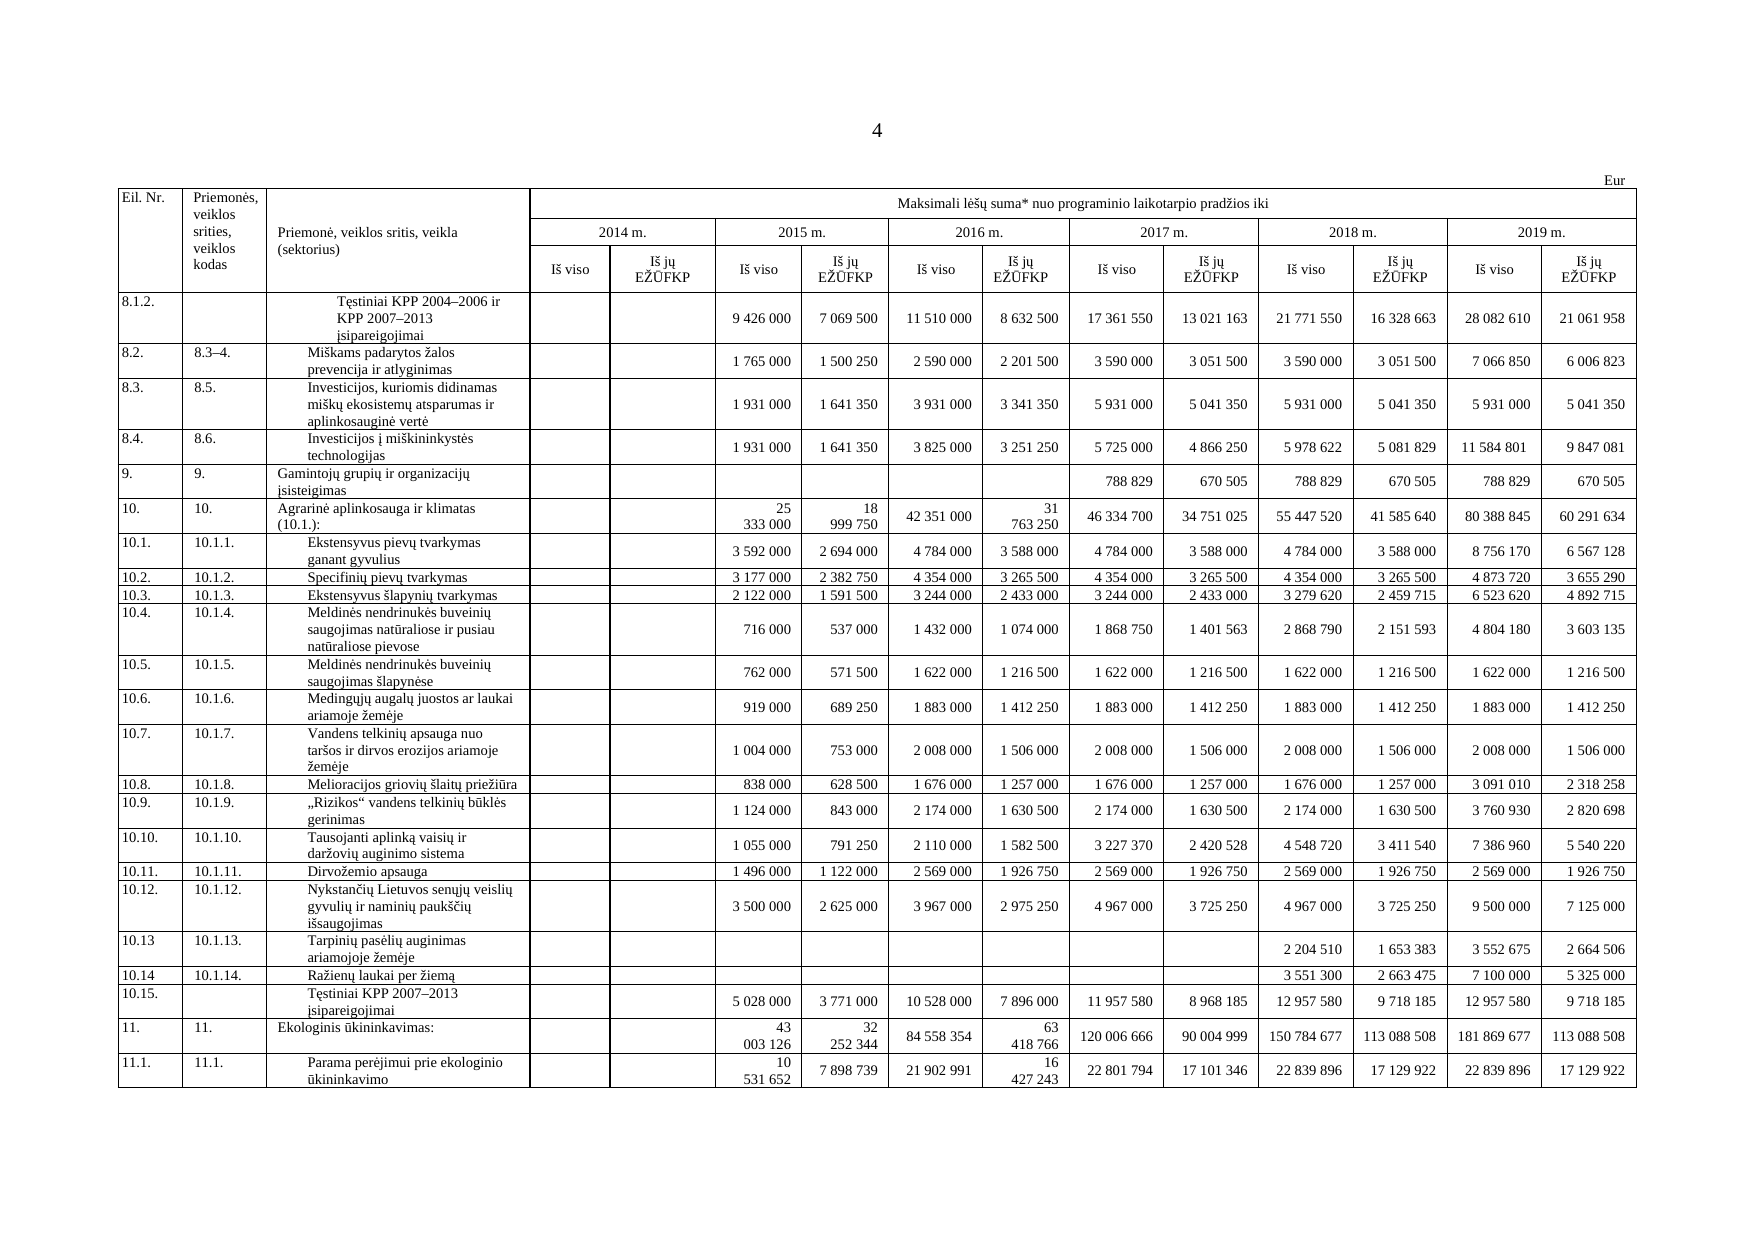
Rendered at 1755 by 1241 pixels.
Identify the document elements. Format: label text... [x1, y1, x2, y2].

table_cell 4 354 000 [889, 569, 982, 585]
table_cell Iš viso [1448, 246, 1541, 292]
table_cell 670 505 [1354, 465, 1447, 498]
table_cell 2 433 000 [1164, 586, 1258, 603]
table_cell Ekologinis ūkininkavimas: [267, 1019, 529, 1053]
table_cell [531, 1019, 609, 1053]
table_cell 10.2. [119, 569, 182, 585]
table_cell 2 174 000 [1070, 794, 1163, 827]
table_cell 1 931 000 [716, 379, 801, 429]
table_cell 1 630 500 [1354, 794, 1447, 827]
table_cell 1 506 000 [1354, 725, 1447, 775]
table_cell 1 500 250 [802, 344, 888, 378]
table_cell 2 151 593 [1354, 604, 1447, 654]
table_cell Iš viso [1259, 246, 1353, 292]
table_cell Specifinių pievų tvarkymas [267, 569, 529, 585]
table_cell 3 051 500 [1164, 344, 1258, 378]
table_cell 1 926 750 [1354, 863, 1447, 880]
table_cell Eil. Nr. [119, 189, 182, 292]
table_cell 1 412 250 [1354, 690, 1447, 724]
table_cell 10.13 [119, 932, 182, 966]
table_cell [531, 776, 609, 793]
table_cell Tarpinių pasėlių auginimas ariamojoje žemėje [267, 932, 529, 966]
table_cell 12 957 580 [1448, 985, 1541, 1018]
table_cell 7 125 000 [1542, 881, 1636, 931]
table_cell 4 548 720 [1259, 829, 1353, 862]
table_cell [716, 967, 801, 983]
table_cell 628 500 [802, 776, 888, 793]
table_cell 2 174 000 [1259, 794, 1353, 827]
table_cell 1 868 750 [1070, 604, 1163, 654]
table_cell [531, 863, 609, 880]
table_cell 22 801 794 [1070, 1054, 1163, 1087]
table_cell [531, 725, 609, 775]
table_cell 10.1.6. [183, 690, 266, 724]
table_cell 10. [183, 499, 266, 533]
table_cell 3 655 290 [1542, 569, 1636, 585]
table_cell 1 641 350 [802, 379, 888, 429]
table_cell 5 540 220 [1542, 829, 1636, 862]
table_cell 2 569 000 [1259, 863, 1353, 880]
table_cell 1 630 500 [1164, 794, 1258, 827]
table_cell 1 216 500 [1164, 656, 1258, 689]
table_cell 10.4. [119, 604, 182, 654]
table_header [1353, 171, 1447, 188]
table_cell 4 866 250 [1164, 430, 1258, 464]
table_cell 3 500 000 [716, 881, 801, 931]
table_cell [531, 985, 609, 1018]
table_cell [1164, 932, 1258, 966]
table_cell 10.1.5. [183, 656, 266, 689]
table_cell 10.1.1. [183, 534, 266, 567]
table_cell Maksimali lėšų suma* nuo programinio laikotarpio pradžios iki [531, 189, 1636, 218]
table_cell 41 585 640 [1354, 499, 1447, 533]
table_cell 11.1. [119, 1054, 182, 1087]
table_cell 10. [119, 499, 182, 533]
table_cell 11 584 801 [1448, 430, 1541, 464]
table_cell 10.3. [119, 586, 182, 603]
table_cell 1 506 000 [983, 725, 1069, 775]
table_cell 10.1.13. [183, 932, 266, 966]
table_cell 1 883 000 [1259, 690, 1353, 724]
table_cell Iš viso [531, 246, 609, 292]
table_cell 1 641 350 [802, 430, 888, 464]
table_cell 9 500 000 [1448, 881, 1541, 931]
table_cell 537 000 [802, 604, 888, 654]
table_cell 10 531 652 [716, 1054, 801, 1087]
table_cell 1 926 750 [983, 863, 1069, 880]
table_cell [611, 379, 715, 429]
table_cell 1 883 000 [1070, 690, 1163, 724]
table_cell 21 902 991 [889, 1054, 982, 1087]
table_cell Tęstiniai KPP 2007–2013 įsipareigojimai [267, 985, 529, 1018]
table_cell 2 201 500 [983, 344, 1069, 378]
table_cell 1 004 000 [716, 725, 801, 775]
table_cell [531, 829, 609, 862]
table_cell [716, 465, 801, 498]
table_cell 5 081 829 [1354, 430, 1447, 464]
table_cell 8.3–4. [183, 344, 266, 378]
table_cell 1 622 000 [1259, 656, 1353, 689]
table_cell 1 931 000 [716, 430, 801, 464]
table_cell 3 411 540 [1354, 829, 1447, 862]
table_cell 8.3. [119, 379, 182, 429]
table_cell 10.1.7. [183, 725, 266, 775]
table_cell 2 382 750 [802, 569, 888, 585]
table_header [1164, 171, 1258, 188]
table_cell 571 500 [802, 656, 888, 689]
table_cell 10.8. [119, 776, 182, 793]
table_cell 3 931 000 [889, 379, 982, 429]
table_cell 1 622 000 [1070, 656, 1163, 689]
table_cell 7 100 000 [1448, 967, 1541, 983]
table_cell [531, 499, 609, 533]
table_cell 2016 m. [889, 219, 1069, 245]
table_cell [611, 776, 715, 793]
table_cell 10.1.12. [183, 881, 266, 931]
table_cell [983, 465, 1069, 498]
table_cell 716 000 [716, 604, 801, 654]
table_cell 28 082 610 [1448, 293, 1541, 343]
table_cell 6 523 620 [1448, 586, 1541, 603]
table_cell [611, 690, 715, 724]
table_cell 4 804 180 [1448, 604, 1541, 654]
table_cell 150 784 677 [1259, 1019, 1353, 1053]
table_header [889, 171, 983, 188]
table_header [1070, 171, 1164, 188]
table_cell 10.1.10. [183, 829, 266, 862]
table_cell [802, 932, 888, 966]
table_cell 2 868 790 [1259, 604, 1353, 654]
table_cell 10.1.9. [183, 794, 266, 827]
table_cell 11 510 000 [889, 293, 982, 343]
table_cell 1 676 000 [1070, 776, 1163, 793]
table_cell Agrarinė aplinkosauga ir klimatas (10.1.): [267, 499, 529, 533]
table_cell 25 333 000 [716, 499, 801, 533]
table_cell [983, 967, 1069, 983]
table_cell Iš viso [889, 246, 982, 292]
table_cell 10.12. [119, 881, 182, 931]
table_cell [802, 967, 888, 983]
table_cell 18 999 750 [802, 499, 888, 533]
table_cell 3 051 500 [1354, 344, 1447, 378]
table_cell 3 091 010 [1448, 776, 1541, 793]
table_cell Meldinės nendrinukės buveinių saugojimas natūraliose ir pusiau natūraliose pievose [267, 604, 529, 654]
table_cell 5 931 000 [1070, 379, 1163, 429]
table_cell 3 592 000 [716, 534, 801, 567]
table_cell 10.1.8. [183, 776, 266, 793]
table_cell 10.9. [119, 794, 182, 827]
table_cell 113 088 508 [1542, 1019, 1636, 1053]
table_cell 11.1. [183, 1054, 266, 1087]
table_cell [531, 569, 609, 585]
table_cell Tęstiniai KPP 2004–2006 ir KPP 2007–2013 įsipareigojimai [267, 293, 529, 343]
table_cell [611, 985, 715, 1018]
table_cell 2018 m. [1259, 219, 1447, 245]
table_cell 90 004 999 [1164, 1019, 1258, 1053]
table_cell 1 496 000 [716, 863, 801, 880]
table_cell 13 021 163 [1164, 293, 1258, 343]
table_cell 6 567 128 [1542, 534, 1636, 567]
table_cell [611, 586, 715, 603]
table_header [1447, 171, 1541, 188]
table_cell 3 552 675 [1448, 932, 1541, 966]
table_cell [531, 604, 609, 654]
table_cell 6 006 823 [1542, 344, 1636, 378]
table_cell 838 000 [716, 776, 801, 793]
table_cell [611, 344, 715, 378]
table_cell 2 663 475 [1354, 967, 1447, 983]
table_cell Ekstensyvus šlapynių tvarkymas [267, 586, 529, 603]
table_cell 2 625 000 [802, 881, 888, 931]
table_cell 21 771 550 [1259, 293, 1353, 343]
table_cell 791 250 [802, 829, 888, 862]
table_cell 3 265 500 [983, 569, 1069, 585]
table_cell 1 622 000 [1448, 656, 1541, 689]
table_cell [1070, 967, 1163, 983]
table_cell Ražienų laukai per žiemą [267, 967, 529, 983]
table_cell 7 386 960 [1448, 829, 1541, 862]
table_cell 1 412 250 [1542, 690, 1636, 724]
table_cell 10.1.2. [183, 569, 266, 585]
table_cell 10.1.14. [183, 967, 266, 983]
table_cell 7 898 739 [802, 1054, 888, 1087]
table_cell 3 279 620 [1259, 586, 1353, 603]
table_cell [1164, 967, 1258, 983]
table_cell 1 257 000 [1354, 776, 1447, 793]
table_cell 8.1.2. [119, 293, 182, 343]
table_cell 2 459 715 [1354, 586, 1447, 603]
table_cell 2014 m. [531, 219, 715, 245]
table_cell 2019 m. [1448, 219, 1636, 245]
table_cell 762 000 [716, 656, 801, 689]
table_cell 2 420 528 [1164, 829, 1258, 862]
table_cell 84 558 354 [889, 1019, 982, 1053]
table_cell 670 505 [1164, 465, 1258, 498]
table_cell Iš jų EŽŪFKP [1164, 246, 1258, 292]
table_cell [611, 465, 715, 498]
table_cell 5 725 000 [1070, 430, 1163, 464]
table_cell Iš viso [1070, 246, 1163, 292]
table_cell Priemonės, veiklos srities, veiklos kodas [183, 189, 266, 292]
table_cell 4 967 000 [1070, 881, 1163, 931]
table_cell 689 250 [802, 690, 888, 724]
table_cell Ekstensyvus pievų tvarkymas ganant gyvulius [267, 534, 529, 567]
table_cell 3 967 000 [889, 881, 982, 931]
table_cell 1 216 500 [1354, 656, 1447, 689]
table_cell [611, 534, 715, 567]
table_cell 4 784 000 [889, 534, 982, 567]
table_cell Gamintojų grupių ir organizacijų įsisteigimas [267, 465, 529, 498]
table_cell [889, 932, 982, 966]
table_cell 2 110 000 [889, 829, 982, 862]
table_cell Vandens telkinių apsauga nuo taršos ir dirvos erozijos ariamoje žemėje [267, 725, 529, 775]
table_cell 5 041 350 [1542, 379, 1636, 429]
table_cell 10.1.11. [183, 863, 266, 880]
table_cell 22 839 896 [1259, 1054, 1353, 1087]
table_cell 1 124 000 [716, 794, 801, 827]
table_cell 2 008 000 [1259, 725, 1353, 775]
table_cell 4 873 720 [1448, 569, 1541, 585]
table_cell 10.5. [119, 656, 182, 689]
table_cell [531, 379, 609, 429]
table_header [118, 171, 183, 188]
table_cell [1070, 932, 1163, 966]
table_cell [802, 465, 888, 498]
table_cell Nykstančių Lietuvos senųjų veislių gyvulių ir naminių paukščių išsaugojimas [267, 881, 529, 931]
table_cell 3 588 000 [1164, 534, 1258, 567]
table_cell 788 829 [1259, 465, 1353, 498]
table_cell 1 622 000 [889, 656, 982, 689]
table_cell 1 412 250 [983, 690, 1069, 724]
table_cell 3 590 000 [1259, 344, 1353, 378]
table_cell 1 582 500 [983, 829, 1069, 862]
table_cell [611, 604, 715, 654]
table_cell 3 177 000 [716, 569, 801, 585]
table_cell 2 694 000 [802, 534, 888, 567]
table_header [983, 171, 1070, 188]
table_cell [531, 967, 609, 983]
table_cell [531, 690, 609, 724]
table_header [183, 171, 266, 188]
table_cell Iš jų EŽŪFKP [1542, 246, 1636, 292]
table_cell 12 957 580 [1259, 985, 1353, 1018]
table_cell 46 334 700 [1070, 499, 1163, 533]
table_cell 3 244 000 [889, 586, 982, 603]
table_cell Iš viso [716, 246, 801, 292]
table_cell 3 227 370 [1070, 829, 1163, 862]
table_cell [531, 293, 609, 343]
table_cell 2015 m. [716, 219, 888, 245]
table_cell 9. [183, 465, 266, 498]
table_cell 4 892 715 [1542, 586, 1636, 603]
table_header [266, 171, 530, 188]
table_cell 3 760 930 [1448, 794, 1541, 827]
table_cell 843 000 [802, 794, 888, 827]
table_cell [531, 1054, 609, 1087]
table_cell 2 174 000 [889, 794, 982, 827]
table_cell 1 926 750 [1164, 863, 1258, 880]
table_cell 8.5. [183, 379, 266, 429]
table_cell 1 216 500 [1542, 656, 1636, 689]
table_cell 32 252 344 [802, 1019, 888, 1053]
table_cell [611, 725, 715, 775]
table_cell Miškams padarytos žalos prevencija ir atlyginimas [267, 344, 529, 378]
table_cell 80 388 845 [1448, 499, 1541, 533]
table_cell 919 000 [716, 690, 801, 724]
table_cell Priemonė, veiklos sritis, veikla (sektorius) [267, 189, 529, 292]
table_cell 3 244 000 [1070, 586, 1163, 603]
table_cell 1 676 000 [1259, 776, 1353, 793]
table_cell [531, 430, 609, 464]
table_cell Investicijos, kuriomis didinamas miškų ekosistemų atsparumas ir aplinkosauginė vertė [267, 379, 529, 429]
table_cell 10.14 [119, 967, 182, 983]
table_cell 11. [183, 1019, 266, 1053]
table_cell 10.7. [119, 725, 182, 775]
table_cell 3 725 250 [1164, 881, 1258, 931]
table_cell 8.2. [119, 344, 182, 378]
table_cell 4 354 000 [1259, 569, 1353, 585]
table_cell 10.11. [119, 863, 182, 880]
table_cell 4 967 000 [1259, 881, 1353, 931]
table_cell „Rizikos“ vandens telkinių būklės gerinimas [267, 794, 529, 827]
table_cell 181 869 677 [1448, 1019, 1541, 1053]
table_cell 1 506 000 [1164, 725, 1258, 775]
table_cell Melioracijos griovių šlaitų priežiūra [267, 776, 529, 793]
table_cell 2 569 000 [1448, 863, 1541, 880]
table_cell 1 432 000 [889, 604, 982, 654]
table_cell 10.1.4. [183, 604, 266, 654]
table_cell 2017 m. [1070, 219, 1258, 245]
table_cell 7 069 500 [802, 293, 888, 343]
table_cell 3 825 000 [889, 430, 982, 464]
table_cell [611, 1054, 715, 1087]
table_cell Tausojanti aplinką vaisių ir daržovių auginimo sistema [267, 829, 529, 862]
table_cell Iš jų EŽŪFKP [802, 246, 888, 292]
table_cell 16 328 663 [1354, 293, 1447, 343]
table_cell 8 756 170 [1448, 534, 1541, 567]
table_header Eur [1541, 171, 1636, 188]
table_cell 10.1. [119, 534, 182, 567]
table_cell 2 975 250 [983, 881, 1069, 931]
table_cell 7 896 000 [983, 985, 1069, 1018]
table_cell Meldinės nendrinukės buveinių saugojimas šlapynėse [267, 656, 529, 689]
table_cell 1 412 250 [1164, 690, 1258, 724]
table_cell [611, 656, 715, 689]
table_cell 3 265 500 [1164, 569, 1258, 585]
table_cell 10.15. [119, 985, 182, 1018]
table_cell [889, 967, 982, 983]
table_cell 1 591 500 [802, 586, 888, 603]
table_cell 3 725 250 [1354, 881, 1447, 931]
table_cell Medingųjų augalų juostos ar laukai ariamoje žemėje [267, 690, 529, 724]
table_cell 1 074 000 [983, 604, 1069, 654]
table_cell 2 204 510 [1259, 932, 1353, 966]
table_cell [531, 534, 609, 567]
table_cell 1 630 500 [983, 794, 1069, 827]
table_cell 8 632 500 [983, 293, 1069, 343]
table_cell 21 061 958 [1542, 293, 1636, 343]
table_cell 3 590 000 [1070, 344, 1163, 378]
table_cell [611, 293, 715, 343]
table_cell 9 426 000 [716, 293, 801, 343]
table_cell 1 055 000 [716, 829, 801, 862]
table_cell 1 122 000 [802, 863, 888, 880]
table_cell 11 957 580 [1070, 985, 1163, 1018]
table_cell 16 427 243 [983, 1054, 1069, 1087]
table_cell [183, 293, 266, 343]
table_cell [531, 344, 609, 378]
table_cell [611, 430, 715, 464]
table_cell 8.4. [119, 430, 182, 464]
table_cell 1 883 000 [1448, 690, 1541, 724]
table_cell 4 354 000 [1070, 569, 1163, 585]
table_cell [183, 985, 266, 1018]
table_cell 5 978 622 [1259, 430, 1353, 464]
table_cell [889, 465, 982, 498]
table_cell 1 926 750 [1542, 863, 1636, 880]
table_cell 3 251 250 [983, 430, 1069, 464]
table_cell 2 590 000 [889, 344, 982, 378]
table_header [1259, 171, 1353, 188]
table_cell 10 528 000 [889, 985, 982, 1018]
table_header [530, 171, 889, 188]
table_cell 10.6. [119, 690, 182, 724]
table_cell 2 569 000 [1070, 863, 1163, 880]
table_cell 4 784 000 [1259, 534, 1353, 567]
table_cell 34 751 025 [1164, 499, 1258, 533]
table_cell [531, 465, 609, 498]
table_cell 1 216 500 [983, 656, 1069, 689]
table_cell 8 968 185 [1164, 985, 1258, 1018]
table_cell 5 041 350 [1354, 379, 1447, 429]
table_cell 3 341 350 [983, 379, 1069, 429]
table_cell [531, 656, 609, 689]
table_cell 3 588 000 [1354, 534, 1447, 567]
table_cell Iš jų EŽŪFKP [1354, 246, 1447, 292]
table_cell [611, 932, 715, 966]
table_cell 10.1.3. [183, 586, 266, 603]
table_cell [611, 1019, 715, 1053]
table_cell 2 008 000 [1070, 725, 1163, 775]
table_cell 31 763 250 [983, 499, 1069, 533]
table_cell 3 551 300 [1259, 967, 1353, 983]
table_cell Parama perėjimui prie ekologinio ūkininkavimo [267, 1054, 529, 1087]
table_cell [611, 967, 715, 983]
table_cell Dirvožemio apsauga [267, 863, 529, 880]
table_cell 2 664 506 [1542, 932, 1636, 966]
table_cell [531, 794, 609, 827]
table_cell 2 008 000 [889, 725, 982, 775]
table_cell 5 931 000 [1259, 379, 1353, 429]
table_cell 17 129 922 [1542, 1054, 1636, 1087]
table_cell 17 129 922 [1354, 1054, 1447, 1087]
table_cell 7 066 850 [1448, 344, 1541, 378]
table_cell [611, 863, 715, 880]
table_cell 2 820 698 [1542, 794, 1636, 827]
table_cell 4 784 000 [1070, 534, 1163, 567]
table_cell 113 088 508 [1354, 1019, 1447, 1053]
table_cell 17 101 346 [1164, 1054, 1258, 1087]
table_cell 1 676 000 [889, 776, 982, 793]
table_cell 3 771 000 [802, 985, 888, 1018]
table_cell [531, 881, 609, 931]
table_cell 753 000 [802, 725, 888, 775]
table_cell 5 028 000 [716, 985, 801, 1018]
table_cell 11. [119, 1019, 182, 1053]
table_cell 17 361 550 [1070, 293, 1163, 343]
table_cell 9 718 185 [1354, 985, 1447, 1018]
table_cell Investicijos į miškininkystės technologijas [267, 430, 529, 464]
table_cell [716, 932, 801, 966]
table_cell [611, 829, 715, 862]
table_cell 43 003 126 [716, 1019, 801, 1053]
table_cell 3 588 000 [983, 534, 1069, 567]
table_cell 9. [119, 465, 182, 498]
table_cell 3 265 500 [1354, 569, 1447, 585]
table_cell 2 433 000 [983, 586, 1069, 603]
table_cell 9 718 185 [1542, 985, 1636, 1018]
table_cell 22 839 896 [1448, 1054, 1541, 1087]
table_cell [611, 794, 715, 827]
table_cell 60 291 634 [1542, 499, 1636, 533]
table_cell 1 401 563 [1164, 604, 1258, 654]
table_cell 788 829 [1448, 465, 1541, 498]
table_cell 63 418 766 [983, 1019, 1069, 1053]
table_cell 1 257 000 [1164, 776, 1258, 793]
table_cell Iš jų EŽŪFKP [983, 246, 1069, 292]
table_cell 1 883 000 [889, 690, 982, 724]
table_cell 2 008 000 [1448, 725, 1541, 775]
table_cell 1 506 000 [1542, 725, 1636, 775]
table_cell 1 653 383 [1354, 932, 1447, 966]
table_cell 670 505 [1542, 465, 1636, 498]
table_cell 8.6. [183, 430, 266, 464]
table_cell 10.10. [119, 829, 182, 862]
table_cell 2 318 258 [1542, 776, 1636, 793]
table_cell 55 447 520 [1259, 499, 1353, 533]
table_cell 120 006 666 [1070, 1019, 1163, 1053]
table_cell Iš jų EŽŪFKP [611, 246, 715, 292]
table_cell 42 351 000 [889, 499, 982, 533]
table_cell 2 569 000 [889, 863, 982, 880]
table_cell 5 041 350 [1164, 379, 1258, 429]
table_cell 2 122 000 [716, 586, 801, 603]
table_cell [531, 586, 609, 603]
table_cell 5 325 000 [1542, 967, 1636, 983]
table_cell 9 847 081 [1542, 430, 1636, 464]
table_cell 1 765 000 [716, 344, 801, 378]
table_cell [611, 881, 715, 931]
table_cell [531, 932, 609, 966]
table_cell 3 603 135 [1542, 604, 1636, 654]
table_cell 5 931 000 [1448, 379, 1541, 429]
table_cell 1 257 000 [983, 776, 1069, 793]
table_cell [983, 932, 1069, 966]
table_cell [611, 569, 715, 585]
table_cell 788 829 [1070, 465, 1163, 498]
table_cell [611, 499, 715, 533]
